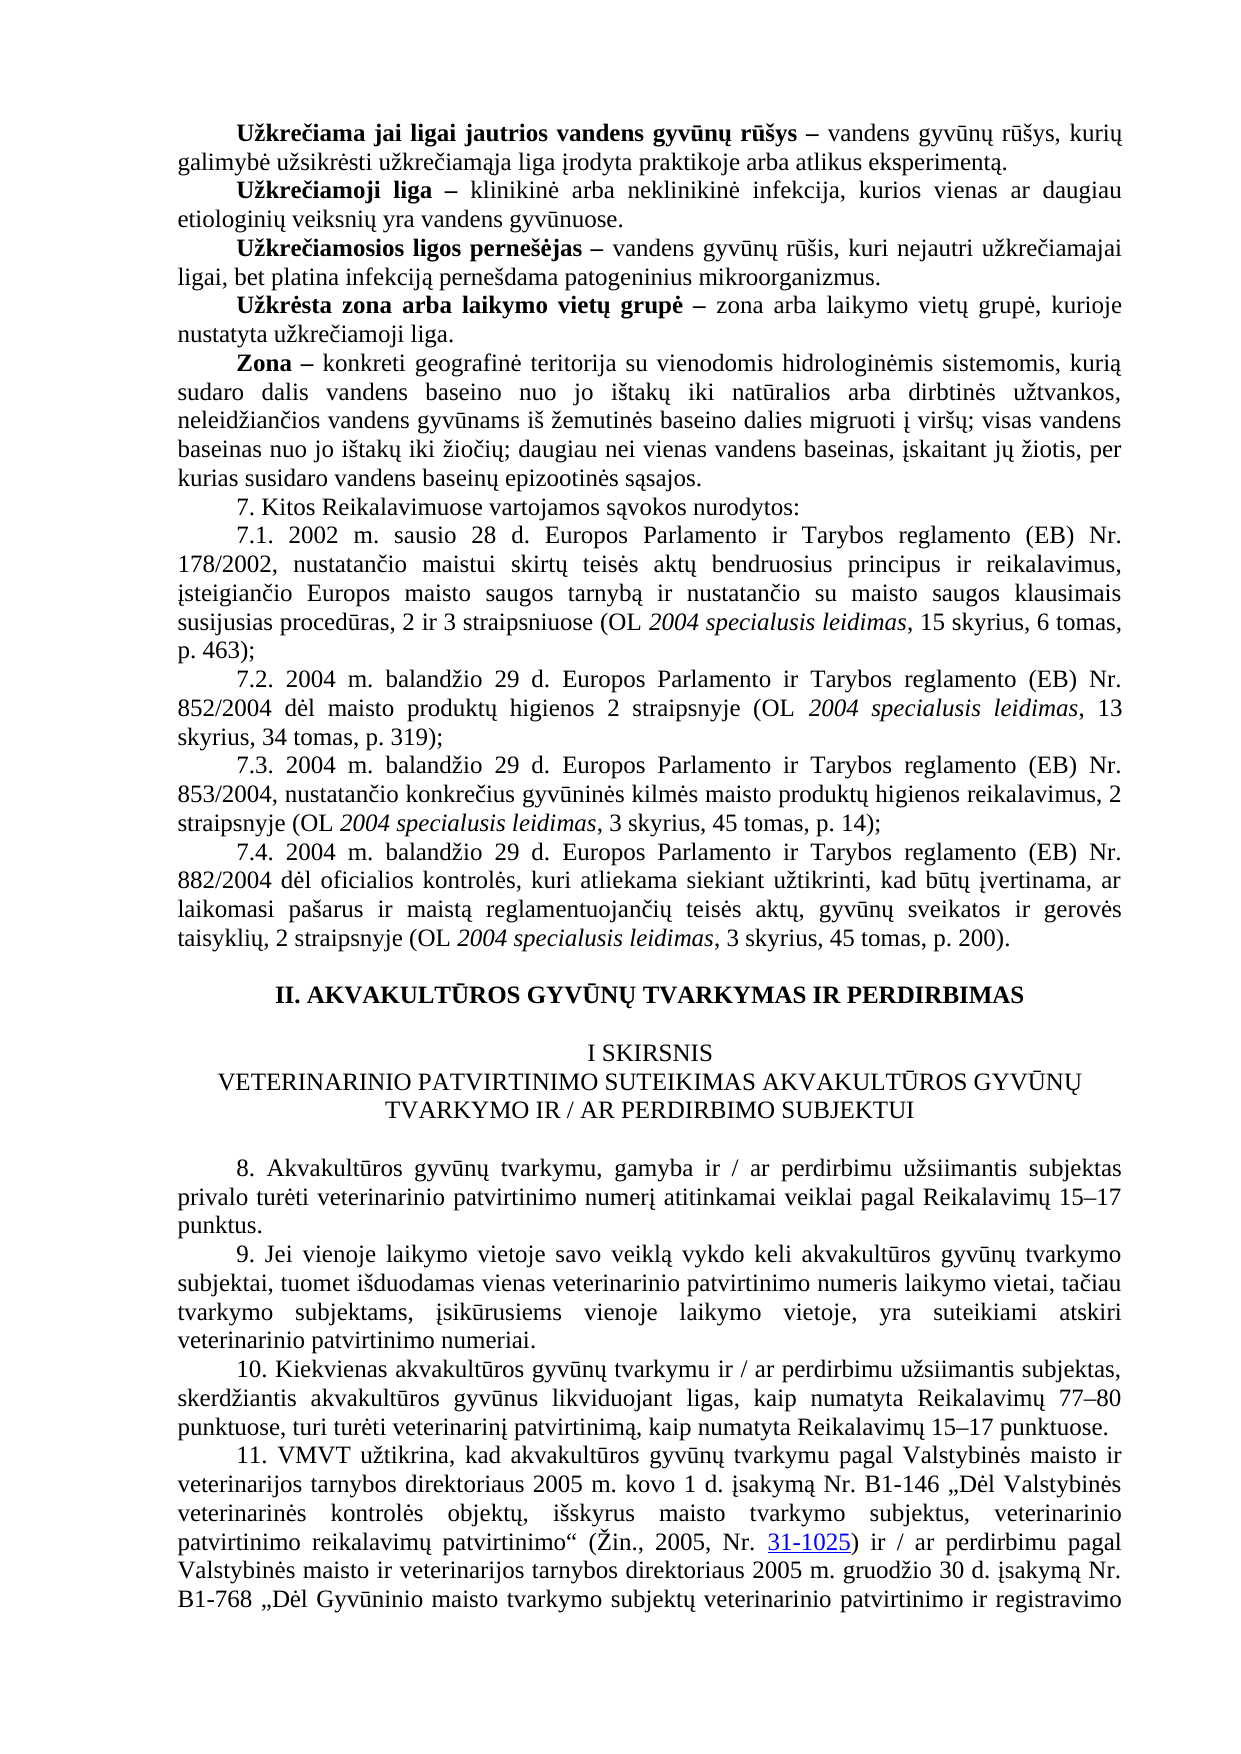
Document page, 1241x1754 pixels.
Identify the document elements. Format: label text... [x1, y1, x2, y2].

text Užkrečiama jai ligai jautrios vandens gyvūnų rūšys – vandens gyvūnų rūšys, kurių galimybė užsikrėsti užkrečiamąja liga įrodyta praktikoje arba atlikus eksperimentą. [177, 118, 1122, 176]
text Užkrečiamosios ligos pernešėjas – vandens gyvūnų rūšis, kuri nejautri užkrečiamajai ligai, bet platina infekciją pernešdama patogeninius mikroorganizmus. [177, 233, 1122, 291]
text VETERINARINIO PATVIRTINIMO SUTEIKIMAS AKVAKULTŪROS GYVŪNŲ TVARKYMO IR / AR PERDIRBIMO SUBJEKTUI [177, 1067, 1122, 1124]
text 8. Akvakultūros gyvūnų tvarkymu, gamyba ir / ar perdirbimu užsiimantis subjektas privalo turėti veterinarinio patvirtinimo numerį atitinkamai veiklai pagal Reikalavimų 15–17 punktus. [177, 1153, 1122, 1239]
text 7. Kitos Reikalavimuose vartojamos sąvokos nurodytos: [177, 492, 1122, 521]
text Zona – konkreti geografinė teritorija su vienodomis hidrologinėmis sistemomis, kurią sudaro dalis vandens baseino nuo jo ištakų iki natūralios arba dirbtinės užtvankos, neleidžiančios vandens gyvūnams iš žemutinės baseino dalies migruoti į viršų; visas vandens baseinas nuo jo ištakų iki žiočių; daugiau nei vienas vandens baseinas, įskaitant jų žiotis, per kurias susidaro vandens baseinų epizootinės sąsajos. [177, 348, 1122, 492]
text I SKIRSNIS [177, 1038, 1122, 1067]
text 7.1. 2002 m. sausio 28 d. Europos Parlamento ir Tarybos reglamento (EB) Nr. 178/2002, nustatančio maistui skirtų teisės aktų bendruosius principus ir reikalavimus, įsteigiančio Europos maisto saugos tarnybą ir nustatančio su maisto saugos klausimais susijusias procedūras, 2 ir 3 straipsniuose (OL 2004 specialusis leidimas, 15 skyrius, 6 tomas, p. 463); [177, 521, 1122, 664]
text II. AKVAKULTŪROS GYVŪNŲ TVARKYMAS IR PERDIRBIMAS [177, 981, 1122, 1009]
text 7.4. 2004 m. balandžio 29 d. Europos Parlamento ir Tarybos reglamento (EB) Nr. 882/2004 dėl oficialios kontrolės, kuri atliekama siekiant užtikrinti, kad būtų įvertinama, ar laikomasi pašarus ir maistą reglamentuojančių teisės aktų, gyvūnų sveikatos ir gerovės taisyklių, 2 straipsnyje (OL 2004 specialusis leidimas, 3 skyrius, 45 tomas, p. 200). [177, 837, 1122, 952]
text Užkrėsta zona arba laikymo vietų grupė – zona arba laikymo vietų grupė, kurioje nustatyta užkrečiamoji liga. [177, 291, 1122, 348]
text 9. Jei vienoje laikymo vietoje savo veiklą vykdo keli akvakultūros gyvūnų tvarkymo subjektai, tuomet išduodamas vienas veterinarinio patvirtinimo numeris laikymo vietai, tačiau tvarkymo subjektams, įsikūrusiems vienoje laikymo vietoje, yra suteikiami atskiri veterinarinio patvirtinimo numeriai. [177, 1239, 1122, 1354]
text Užkrečiamoji liga – klinikinė arba neklinikinė infekcija, kurios vienas ar daugiau etiologinių veiksnių yra vandens gyvūnuose. [177, 176, 1122, 233]
text 7.2. 2004 m. balandžio 29 d. Europos Parlamento ir Tarybos reglamento (EB) Nr. 852/2004 dėl maisto produktų higienos 2 straipsnyje (OL 2004 specialusis leidimas, 13 skyrius, 34 tomas, p. 319); [177, 664, 1122, 751]
text 10. Kiekvienas akvakultūros gyvūnų tvarkymu ir / ar perdirbimu užsiimantis subjektas, skerdžiantis akvakultūros gyvūnus likviduojant ligas, kaip numatyta Reikalavimų 77–80 punktuose, turi turėti veterinarinį patvirtinimą, kaip numatyta Reikalavimų 15–17 punktuose. [177, 1354, 1122, 1441]
text 11. VMVT užtikrina, kad akvakultūros gyvūnų tvarkymu pagal Valstybinės maisto ir veterinarijos tarnybos direktoriaus 2005 m. kovo 1 d. įsakymą Nr. B1-146 „Dėl Valstybinės veterinarinės kontrolės objektų, išskyrus maisto tvarkymo subjektus, veterinarinio patvirtinimo reikalavimų patvirtinimo“ (Žin., 2005, Nr. 31-1025) ir / ar perdirbimu pagal Valstybinės maisto ir veterinarijos tarnybos direktoriaus 2005 m. gruodžio 30 d. įsakymą Nr. B1-768 „Dėl Gyvūninio maisto tvarkymo subjektų veterinarinio patvirtinimo ir registravimo [177, 1441, 1122, 1613]
text 7.3. 2004 m. balandžio 29 d. Europos Parlamento ir Tarybos reglamento (EB) Nr. 853/2004, nustatančio konkrečius gyvūninės kilmės maisto produktų higienos reikalavimus, 2 straipsnyje (OL 2004 specialusis leidimas, 3 skyrius, 45 tomas, p. 14); [177, 751, 1122, 837]
